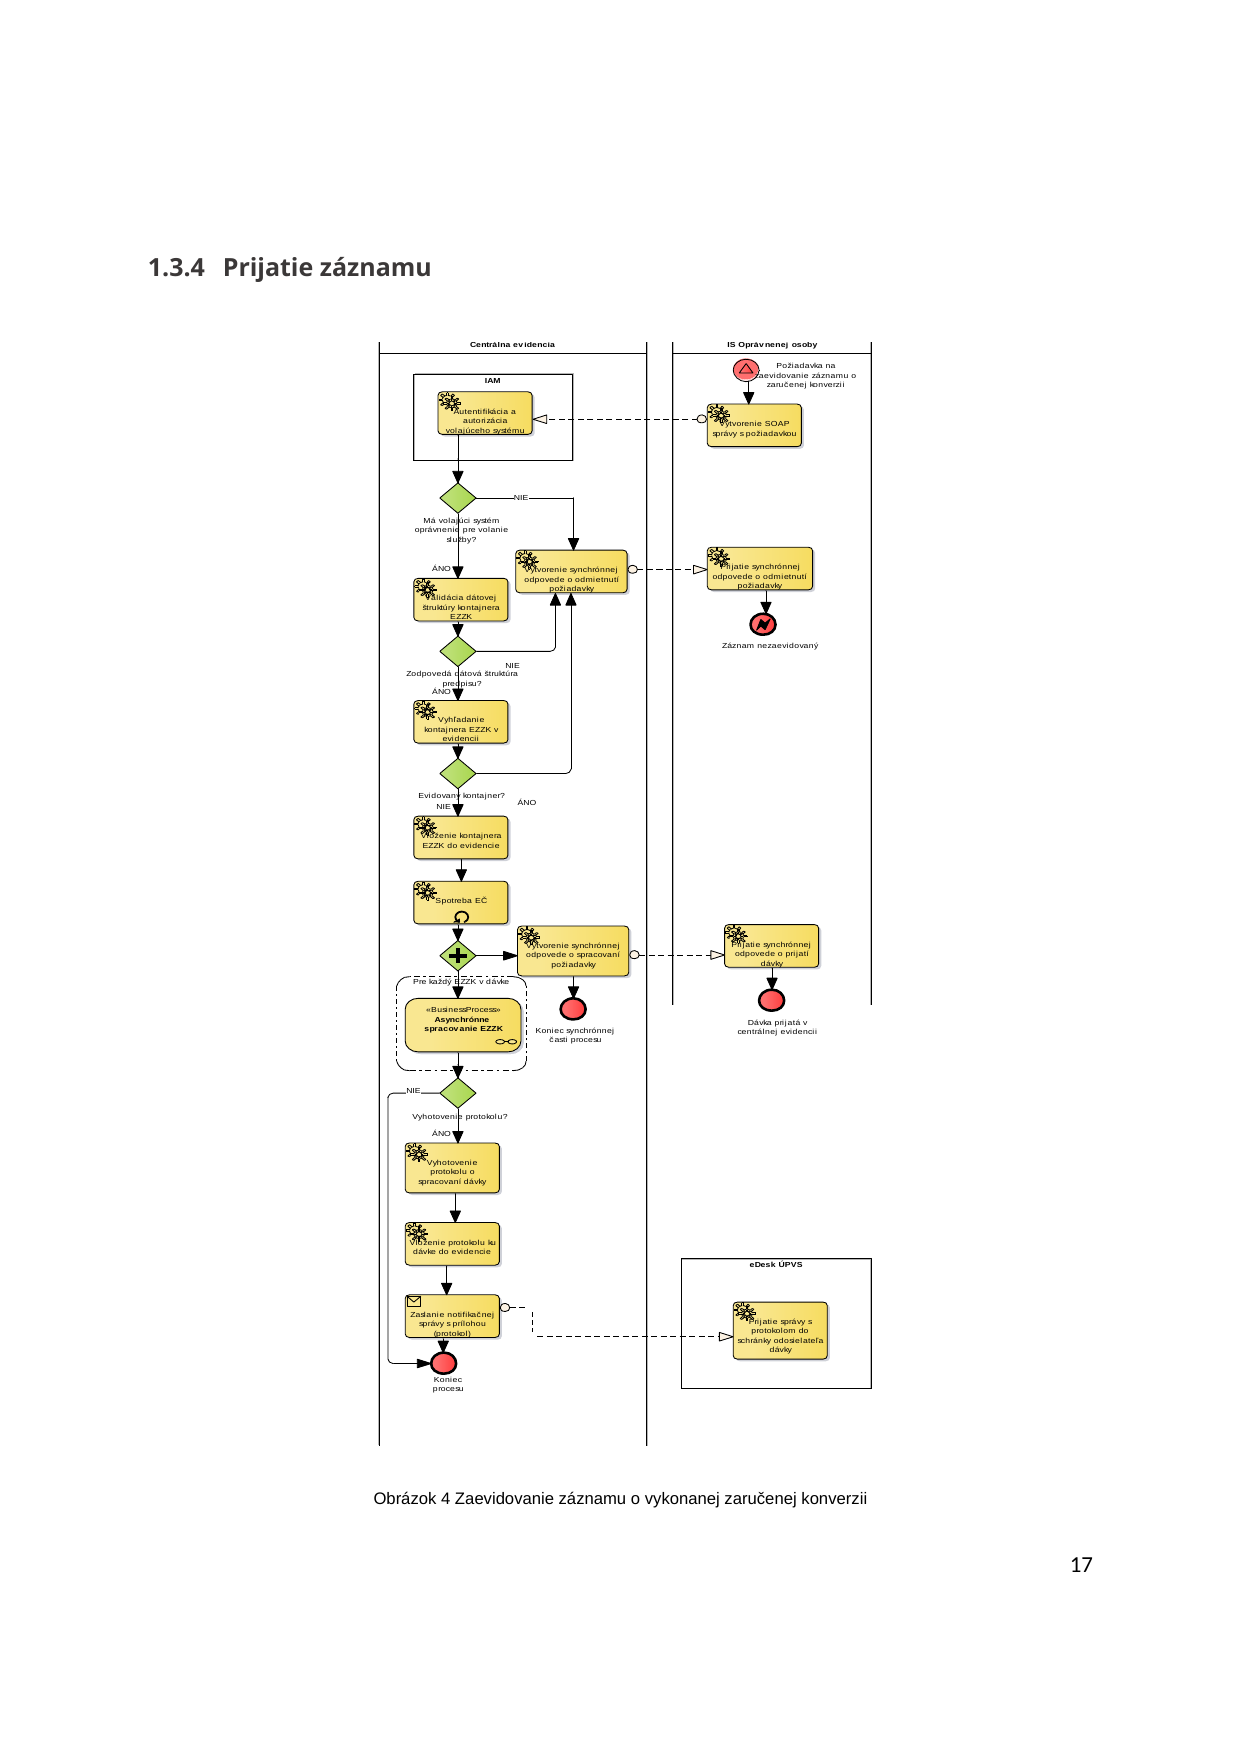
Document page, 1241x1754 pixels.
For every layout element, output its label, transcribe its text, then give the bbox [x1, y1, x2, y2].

text Obrázok 4 Zaevidovanie záznamu o vykonanej zaručenej konverzii [148, 1488, 1093, 1508]
subtitle Prijatie záznamu [148, 249, 1093, 283]
